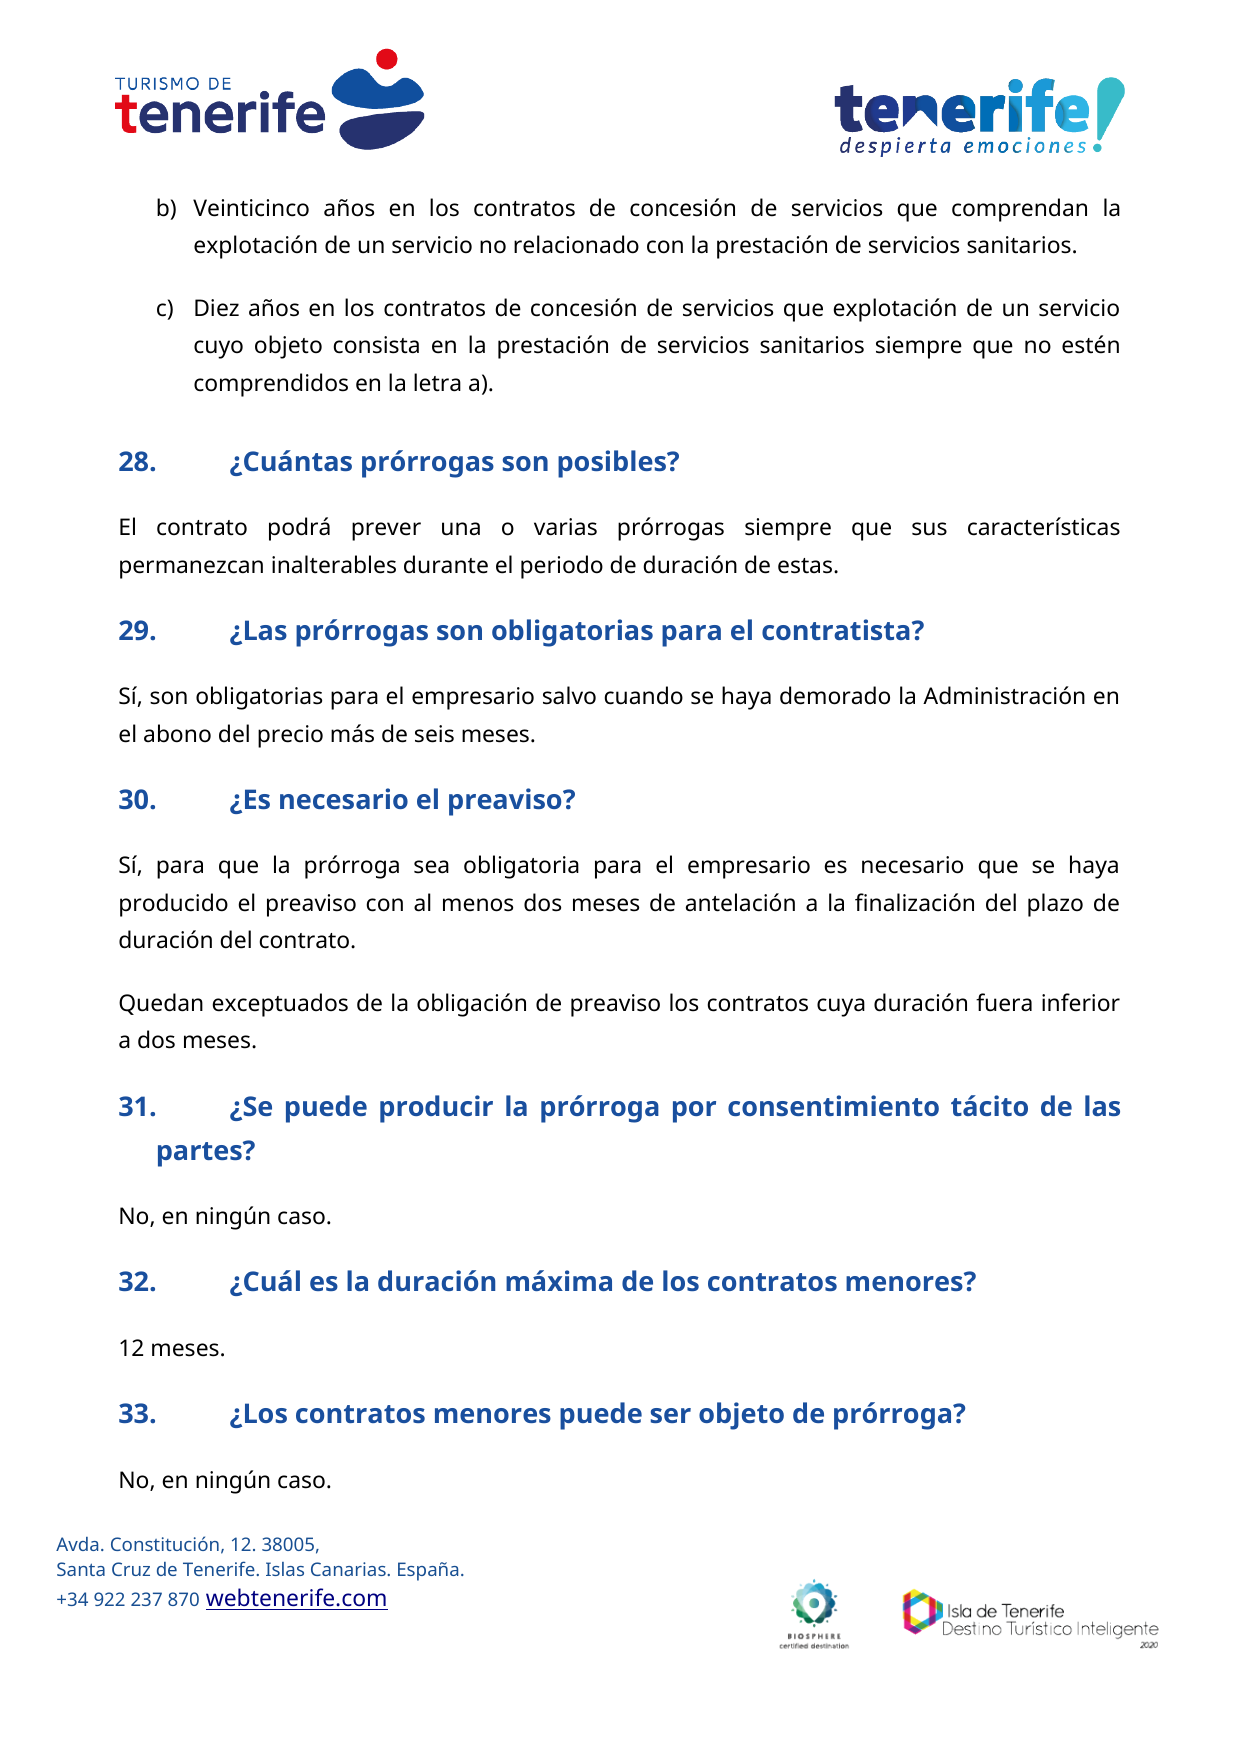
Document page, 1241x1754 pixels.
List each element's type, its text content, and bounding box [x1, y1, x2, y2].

text Sí, son obligatorias para el empresario salvo cuando se haya demorado la Administración en el abono del precio más de seis meses. [118, 680, 1122, 749]
list ¿Es necesario el preaviso? [118, 780, 1122, 817]
list Veinticinco años en los contratos de concesión de servicios que comprendan la explotación de un servicio no relacionado con la prestación de servicios sanitarios. [156, 192, 1122, 261]
list ¿Las prórrogas son obligatorias para el contratista? [118, 611, 1122, 648]
text No, en ningún caso. [118, 1200, 1122, 1232]
text Sí, para que la prórroga sea obligatoria para el empresario es necesario que se haya producido el preaviso con al menos dos meses de antelación a la finalización del plazo de duración del contrato. [118, 849, 1122, 956]
list Diez años en los contratos de concesión de servicios que explotación de un servicio cuyo objeto consista en la prestación de servicios sanitarios siempre que no estén comprendidos en la letra a). [156, 292, 1122, 398]
text Quedan exceptuados de la obligación de preaviso los contratos cuya duración fuera inferior a dos meses. [118, 987, 1122, 1056]
list ¿Se puede producir la prórroga por consentimiento tácito de las partes? [118, 1087, 1122, 1168]
list ¿Los contratos menores puede ser objeto de prórroga? [118, 1394, 1122, 1431]
list ¿Cuántas prórrogas son posibles? [118, 442, 1122, 479]
text El contrato podrá prever una o varias prórrogas siempre que sus características permanezcan inalterables durante el periodo de duración de estas. [118, 511, 1122, 580]
list ¿Cuál es la duración máxima de los contratos menores? [118, 1263, 1122, 1300]
text 12 meses. [118, 1332, 1122, 1363]
text No, en ningún caso. [118, 1464, 1122, 1495]
